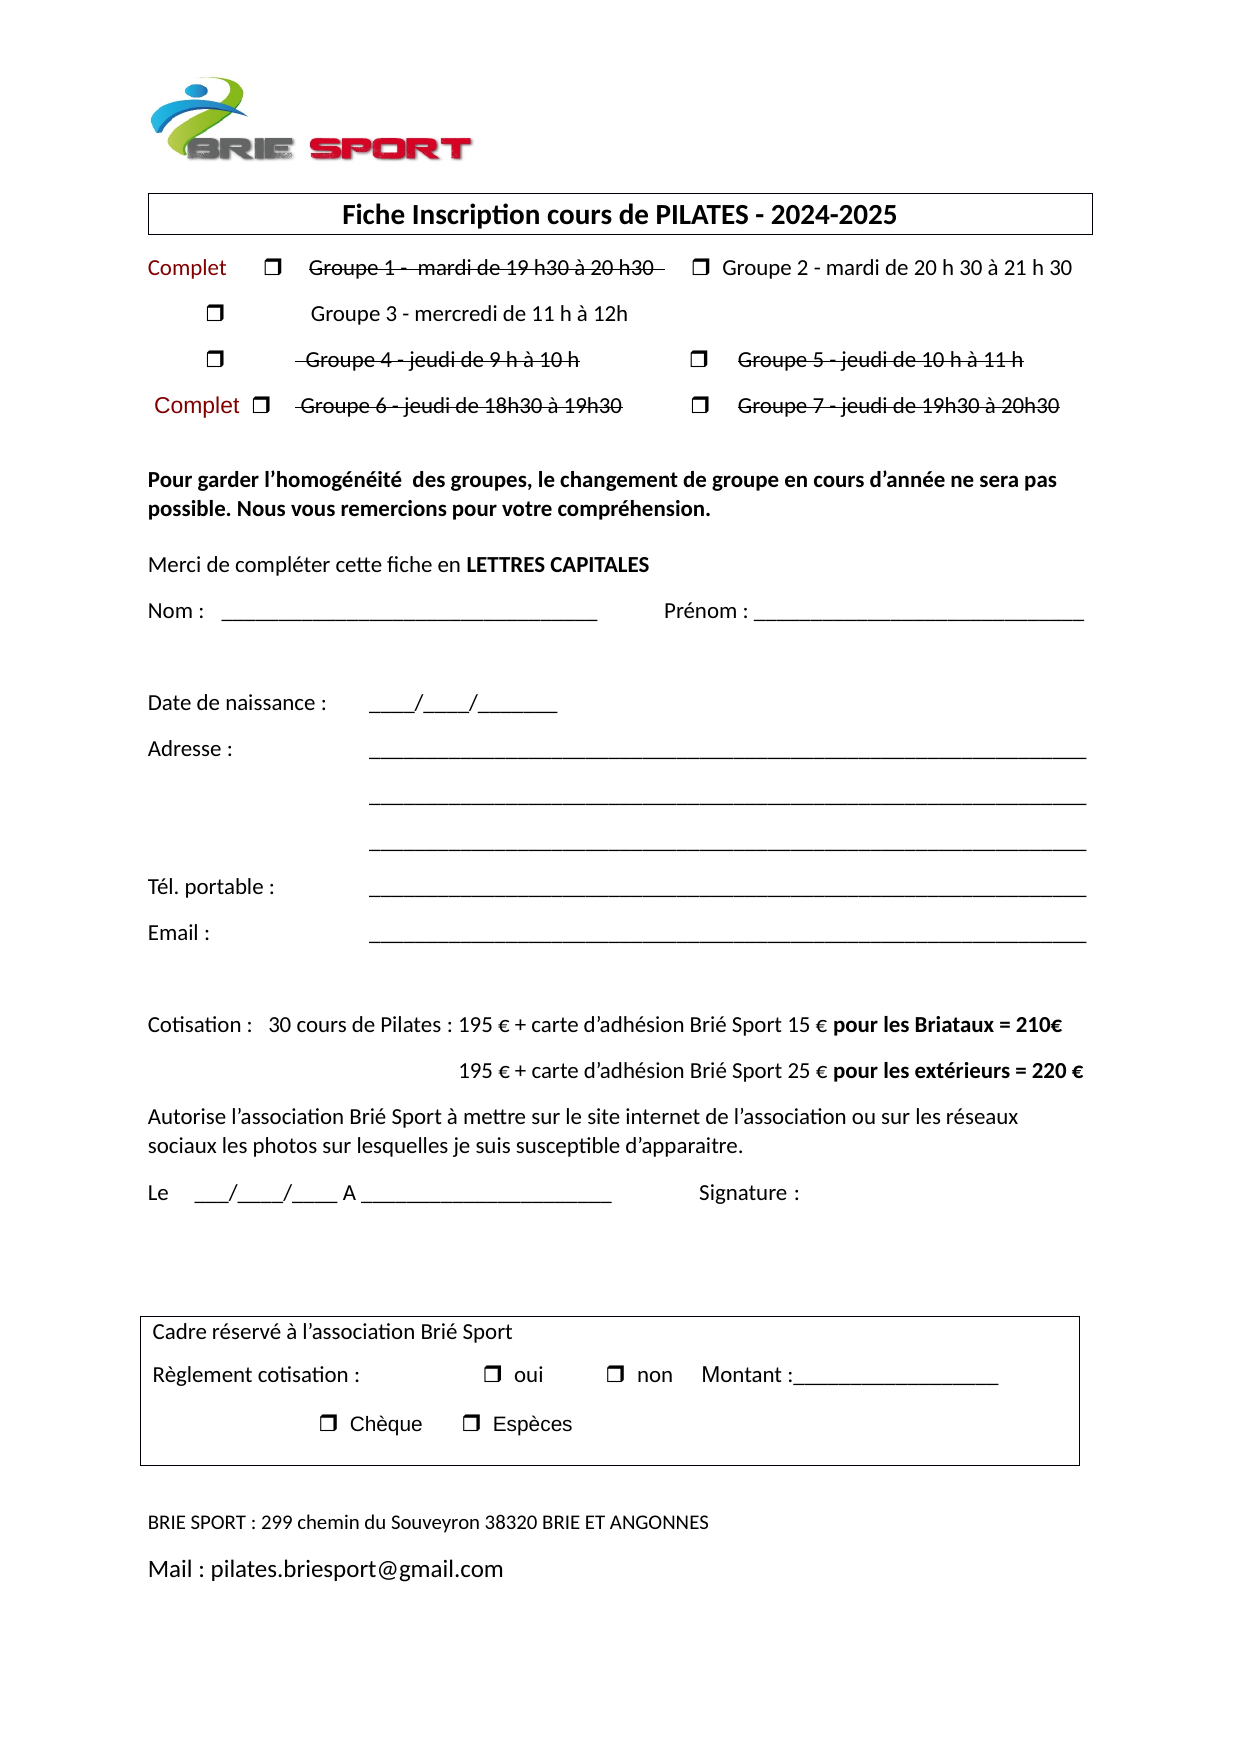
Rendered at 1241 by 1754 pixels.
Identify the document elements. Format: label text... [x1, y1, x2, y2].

text Email : _______________________________________________________________ [148, 918, 1093, 946]
text Adresse : _______________________________________________________________ [148, 734, 1093, 762]
text  Groupe 3 - mercredi de 11 h à 12h [148, 299, 1093, 327]
text BRIE SPORT : 299 chemin du Souveyron 38320 BRIE ET ANGONNES [148, 1509, 1093, 1535]
text Nom : _________________________________ Prénom : _____________________________ [148, 596, 1093, 624]
text Pour garder l’homogénéité des groupes, le changement de groupe en cours d’année ne sera pas possible. Nous vous remercions pour votre compréhension. [148, 466, 1093, 522]
text Complet  Groupe 1 - mardi de 19 h30 à 20 h30  Groupe 2 - mardi de 20 h 30 à 21 h 30 [148, 253, 1093, 281]
text Tél. portable : _______________________________________________________________ [148, 872, 1093, 900]
text 195 € + carte d’adhésion Brié Sport 25 € pour les extérieurs = 220 € [148, 1056, 1093, 1084]
text Complet  Groupe 6 - jeudi de 18h30 à 19h30  Groupe 7 - jeudi de 19h30 à 20h30 [148, 392, 1093, 419]
text Cotisation : 30 cours de Pilates : 195 € + carte d’adhésion Brié Sport 15 € pour les Briataux = 210€ [148, 1010, 1093, 1038]
text Mail : pilates.briesport@gmail.com [148, 1553, 1093, 1583]
table_header Cadre réservé à l’association Brié Sport Règlement cotisation : oui non Montant :__________________  Chèque Espèces [141, 1317, 1079, 1465]
text  Groupe 4 - jeudi de 9 h à 10 h  Groupe 5 - jeudi de 10 h à 11 h [148, 346, 1093, 373]
text Fiche Inscription cours de PILATES - 2024-2025 [149, 194, 1092, 234]
text _______________________________________________________________ [295, 780, 1093, 808]
text _______________________________________________________________ [295, 826, 1093, 854]
text Date de naissance : ____/____/_______ [148, 688, 1093, 716]
text Merci de compléter cette fiche en LETTRES CAPITALES [148, 550, 1093, 578]
text Le ___/____/____ A ______________________ Signature : [148, 1178, 1093, 1206]
text Autorise l’association Brié Sport à mettre sur le site internet de l’association ou sur les réseaux sociaux les photos sur lesquelles je suis susceptible d’apparaitre. [148, 1102, 1093, 1159]
